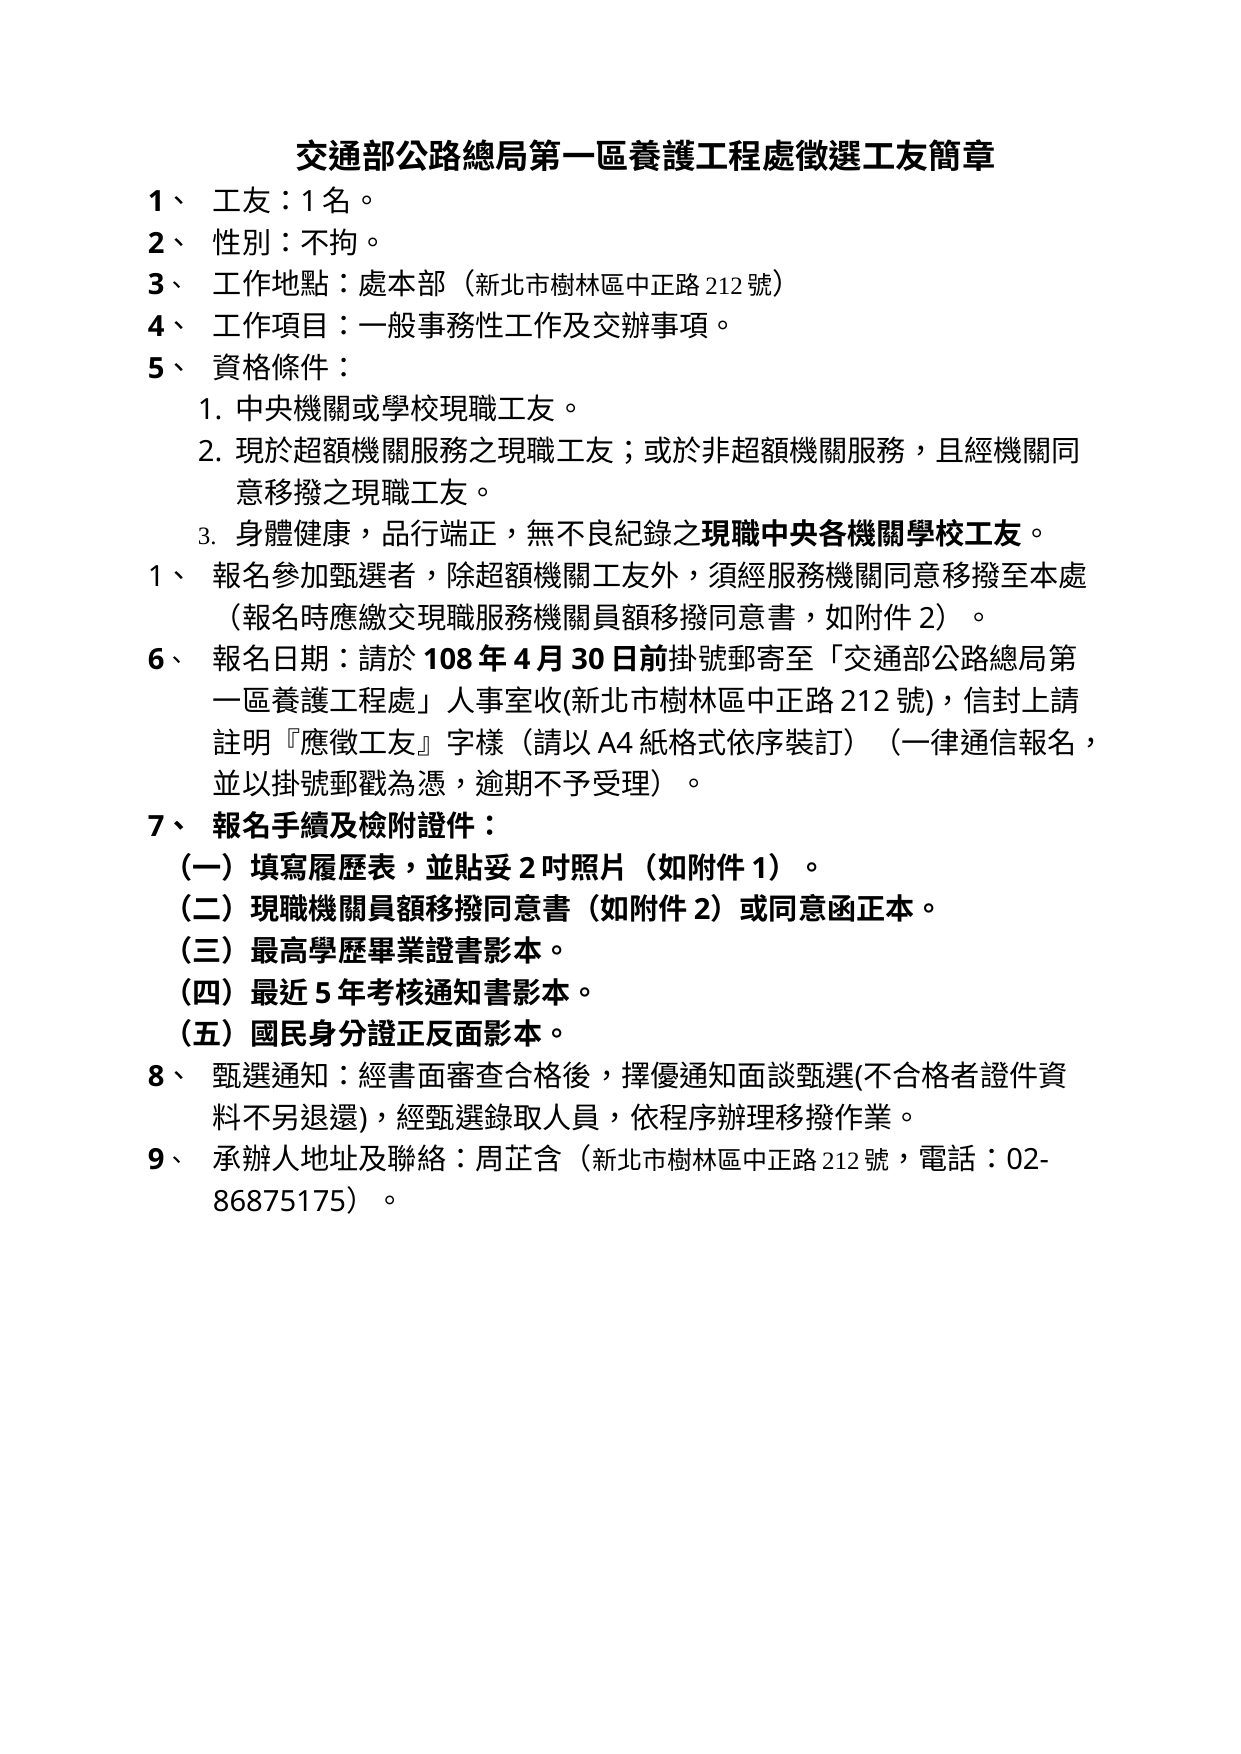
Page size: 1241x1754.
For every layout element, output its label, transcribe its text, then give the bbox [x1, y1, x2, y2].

text （四）最近5年考核通知書影本。 [148, 970, 1092, 1011]
text 交通部公路總局第一區養護工程處徵選工友簡章 [148, 130, 1092, 178]
list 甄選通知：經書面審查合格後，擇優通知面談甄選(不合格者證件資料不另退還)，經甄選錄取人員，依程序辦理移撥作業。 [148, 1053, 1092, 1136]
list 報名參加甄選者，除超額機關工友外，須經服務機關同意移撥至本處（報名時應繳交現職服務機關員額移撥同意書，如附件2）。 [148, 553, 1092, 636]
list 工作項目：一般事務性工作及交辦事項。 [148, 303, 1092, 345]
list 工友：1名。 [148, 178, 1092, 220]
list 資格條件： [148, 345, 1092, 386]
list 現於超額機關服務之現職工友；或於非超額機關服務，且經機關同意移撥之現職工友。 [198, 428, 1092, 511]
list 承辦人地址及聯絡：周芷含（新北市樹林區中正路212號，電話：02-86875175）。 [148, 1136, 1092, 1220]
list 報名手續及檢附證件： [148, 803, 1092, 845]
list 中央機關或學校現職工友。 [198, 386, 1092, 428]
text （三）最高學歷畢業證書影本。 [148, 928, 1092, 970]
text （五）國民身分證正反面影本。 [148, 1011, 1092, 1053]
list 性別：不拘。 [148, 220, 1092, 261]
list 身體健康，品行端正，無不良紀錄之現職中央各機關學校工友。 [198, 511, 1092, 553]
text （二）現職機關員額移撥同意書（如附件2）或同意函正本。 [148, 886, 1092, 928]
list 報名日期：請於108年4月30日前掛號郵寄至「交通部公路總局第一區養護工程處」人事室收(新北市樹林區中正路212號)，信封上請註明『應徵工友』字樣（請以A4紙格式依序裝訂）（一律通信報名，並以掛號郵戳為憑，逾期不予受理）。 [148, 636, 1092, 803]
list 工作地點：處本部（新北市樹林區中正路212號） [148, 261, 1092, 303]
text （一）填寫履歷表，並貼妥2吋照片（如附件1）。 [148, 845, 1092, 886]
